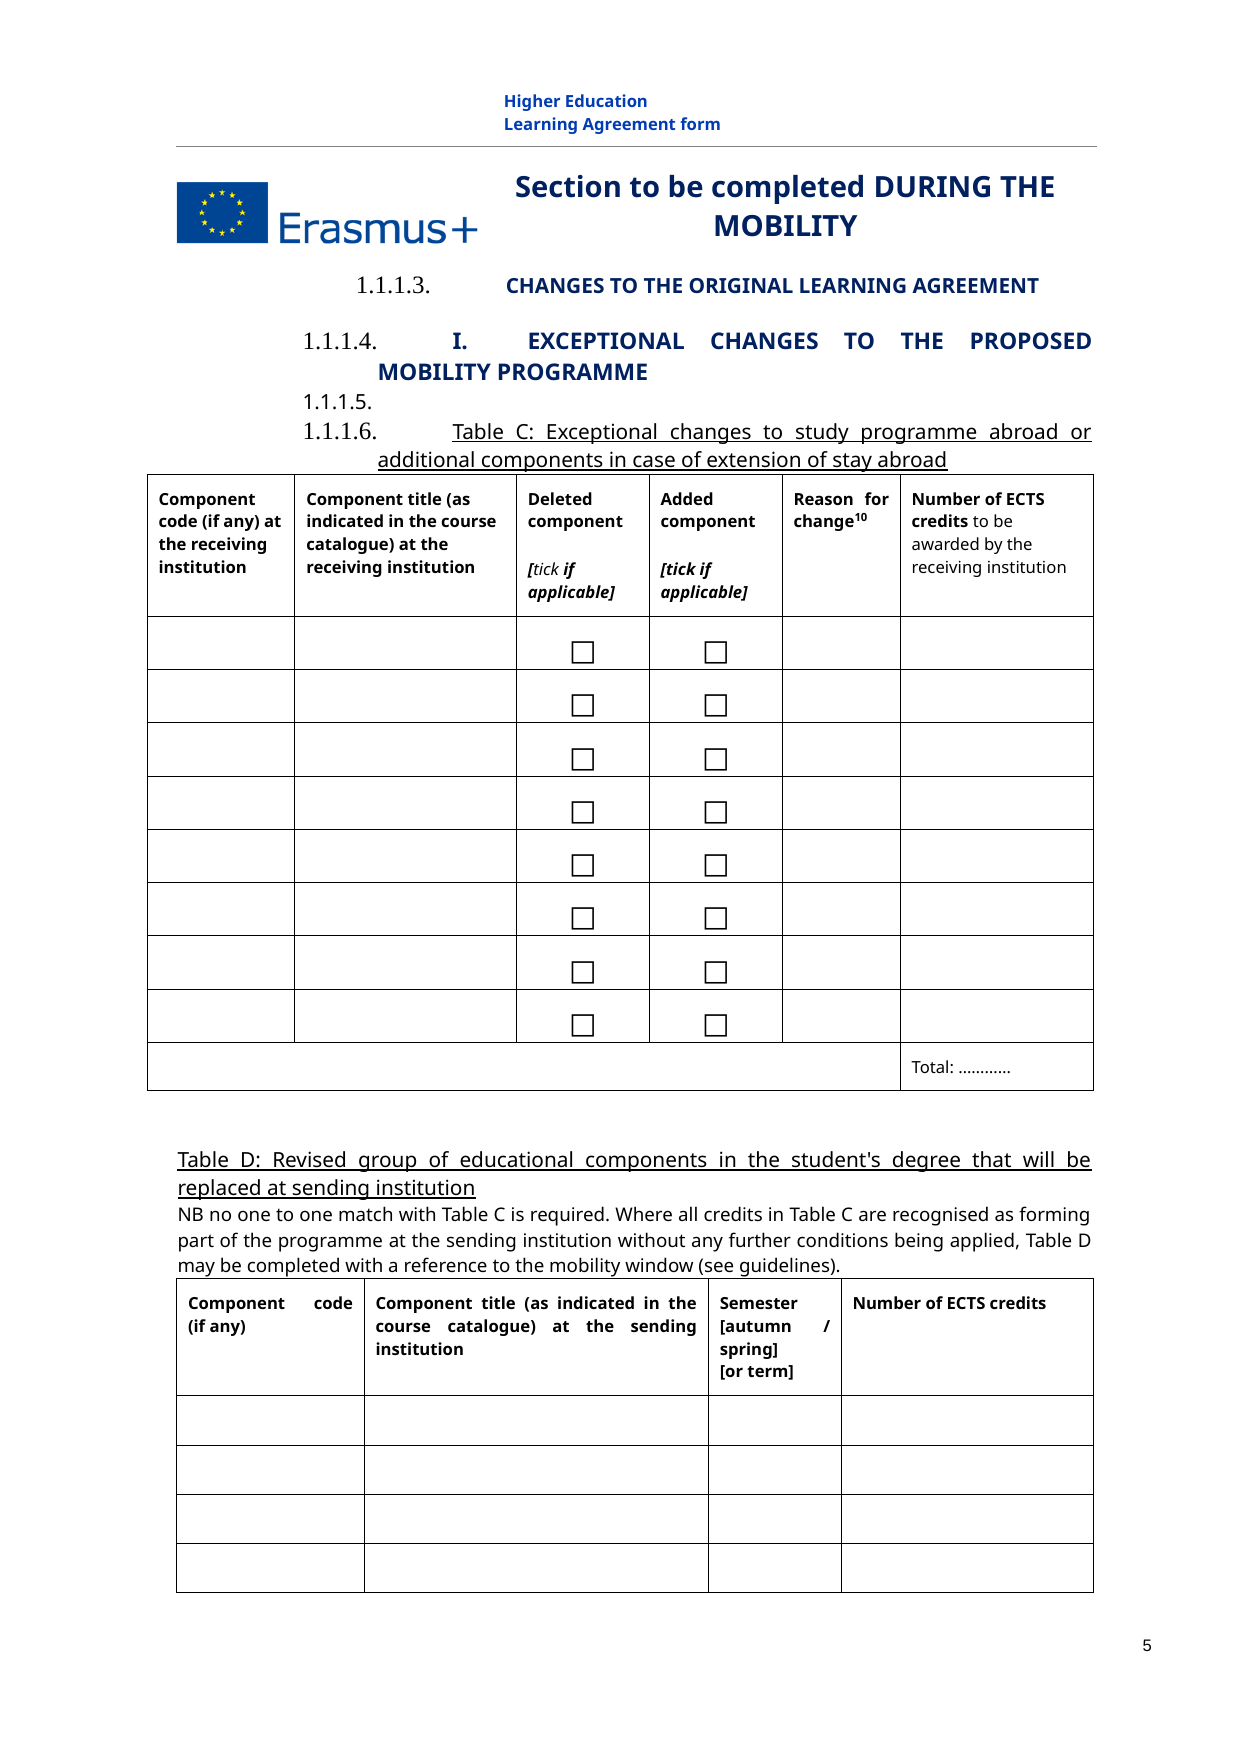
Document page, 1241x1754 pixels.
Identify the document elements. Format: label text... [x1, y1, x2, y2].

table_cell [148, 777, 294, 829]
table_cell [148, 617, 294, 669]
table_header Number of ECTS credits [842, 1279, 1093, 1395]
table_cell [842, 1544, 1093, 1592]
table_header Reason for change [783, 475, 900, 616]
table_cell [709, 1495, 841, 1543]
table_cell [783, 617, 900, 669]
table_cell [177, 1396, 364, 1444]
table_header Deleted component [tick if applicable] [517, 475, 649, 616]
table_cell □ [650, 830, 782, 882]
table_cell [148, 936, 294, 988]
table_cell [295, 723, 516, 776]
table_cell [148, 723, 294, 776]
table_cell [295, 990, 516, 1042]
table_header Added component [tick if applicable] [650, 475, 782, 616]
table_cell [148, 990, 294, 1042]
table_cell [365, 1396, 708, 1444]
table_header Number of ECTS credits to be awarded by the receiving institution [901, 475, 1093, 616]
table_cell [148, 883, 294, 935]
text Table D: Revised group of educational components in the student's degree that will be replaced at sending institution [177, 1145, 1093, 1202]
table_cell □ [517, 723, 649, 776]
table_cell [901, 830, 1093, 882]
table_cell [783, 670, 900, 722]
table_cell [783, 723, 900, 776]
table_cell [295, 936, 516, 988]
table_cell [709, 1396, 841, 1444]
table_cell [783, 883, 900, 935]
table_cell [709, 1544, 841, 1592]
table_cell [901, 936, 1093, 988]
table_cell Total: ………… [901, 1043, 1093, 1090]
table_cell [295, 777, 516, 829]
subtitle Table C: Exceptional changes to study programme abroad or additional components in case of extension of stay abroad [302, 416, 1093, 474]
table_cell [148, 1043, 900, 1090]
table_cell □ [650, 617, 782, 669]
table_cell [365, 1446, 708, 1494]
table_cell □ [650, 670, 782, 722]
table_header Component title (as indicated in the course catalogue) at the receiving institution [295, 475, 516, 616]
table_cell □ [650, 883, 782, 935]
table_header Component title (as indicated in the course catalogue) at the sending institution [365, 1279, 708, 1395]
table_cell [901, 723, 1093, 776]
table_cell [783, 777, 900, 829]
text NB no one to one match with Table C is required. Where all credits in Table C are recognised as forming part of the programme at the sending institution without any further conditions being applied, Table D may be completed with a reference to the mobility window (see guidelines). [177, 1202, 1093, 1278]
table_cell [783, 990, 900, 1042]
table_cell [901, 883, 1093, 935]
table_cell [709, 1446, 841, 1494]
table_cell □ [650, 777, 782, 829]
table_cell □ [650, 723, 782, 776]
table_cell [901, 670, 1093, 722]
subtitle CHANGES TO THE ORIGINAL LEARNING AGREEMENT [302, 270, 1093, 300]
table_cell □ [517, 936, 649, 988]
table_header Component code (if any) [177, 1279, 364, 1395]
table_cell [295, 883, 516, 935]
table_cell [148, 670, 294, 722]
table_cell [295, 830, 516, 882]
table_cell [148, 830, 294, 882]
table_cell [365, 1544, 708, 1592]
table_cell [177, 1446, 364, 1494]
table_cell [295, 617, 516, 669]
table_cell [901, 777, 1093, 829]
table_cell [177, 1495, 364, 1543]
text Section to be completed DURING THE MOBILITY [177, 166, 1093, 245]
table_cell [842, 1495, 1093, 1543]
table_cell □ [517, 617, 649, 669]
table_cell [901, 617, 1093, 669]
table_cell □ [517, 883, 649, 935]
table_cell [177, 1544, 364, 1592]
table_cell □ [650, 990, 782, 1042]
table_cell □ [517, 670, 649, 722]
table_cell [842, 1396, 1093, 1444]
table_header Semester [autumn / spring] [or term] [709, 1279, 841, 1395]
table_cell □ [650, 936, 782, 988]
table_cell [842, 1446, 1093, 1494]
subtitle I. EXCEPTIONAL CHANGES TO THE PROPOSED MOBILITY PROGRAMME [302, 325, 1093, 387]
table_cell [901, 990, 1093, 1042]
table_cell [783, 936, 900, 988]
table_header Component code (if any) at the receiving institution [148, 475, 294, 616]
table_cell [365, 1495, 708, 1543]
table_cell □ [517, 777, 649, 829]
table_cell [295, 670, 516, 722]
table_cell □ [517, 830, 649, 882]
table_cell □ [517, 990, 649, 1042]
table_cell [783, 830, 900, 882]
